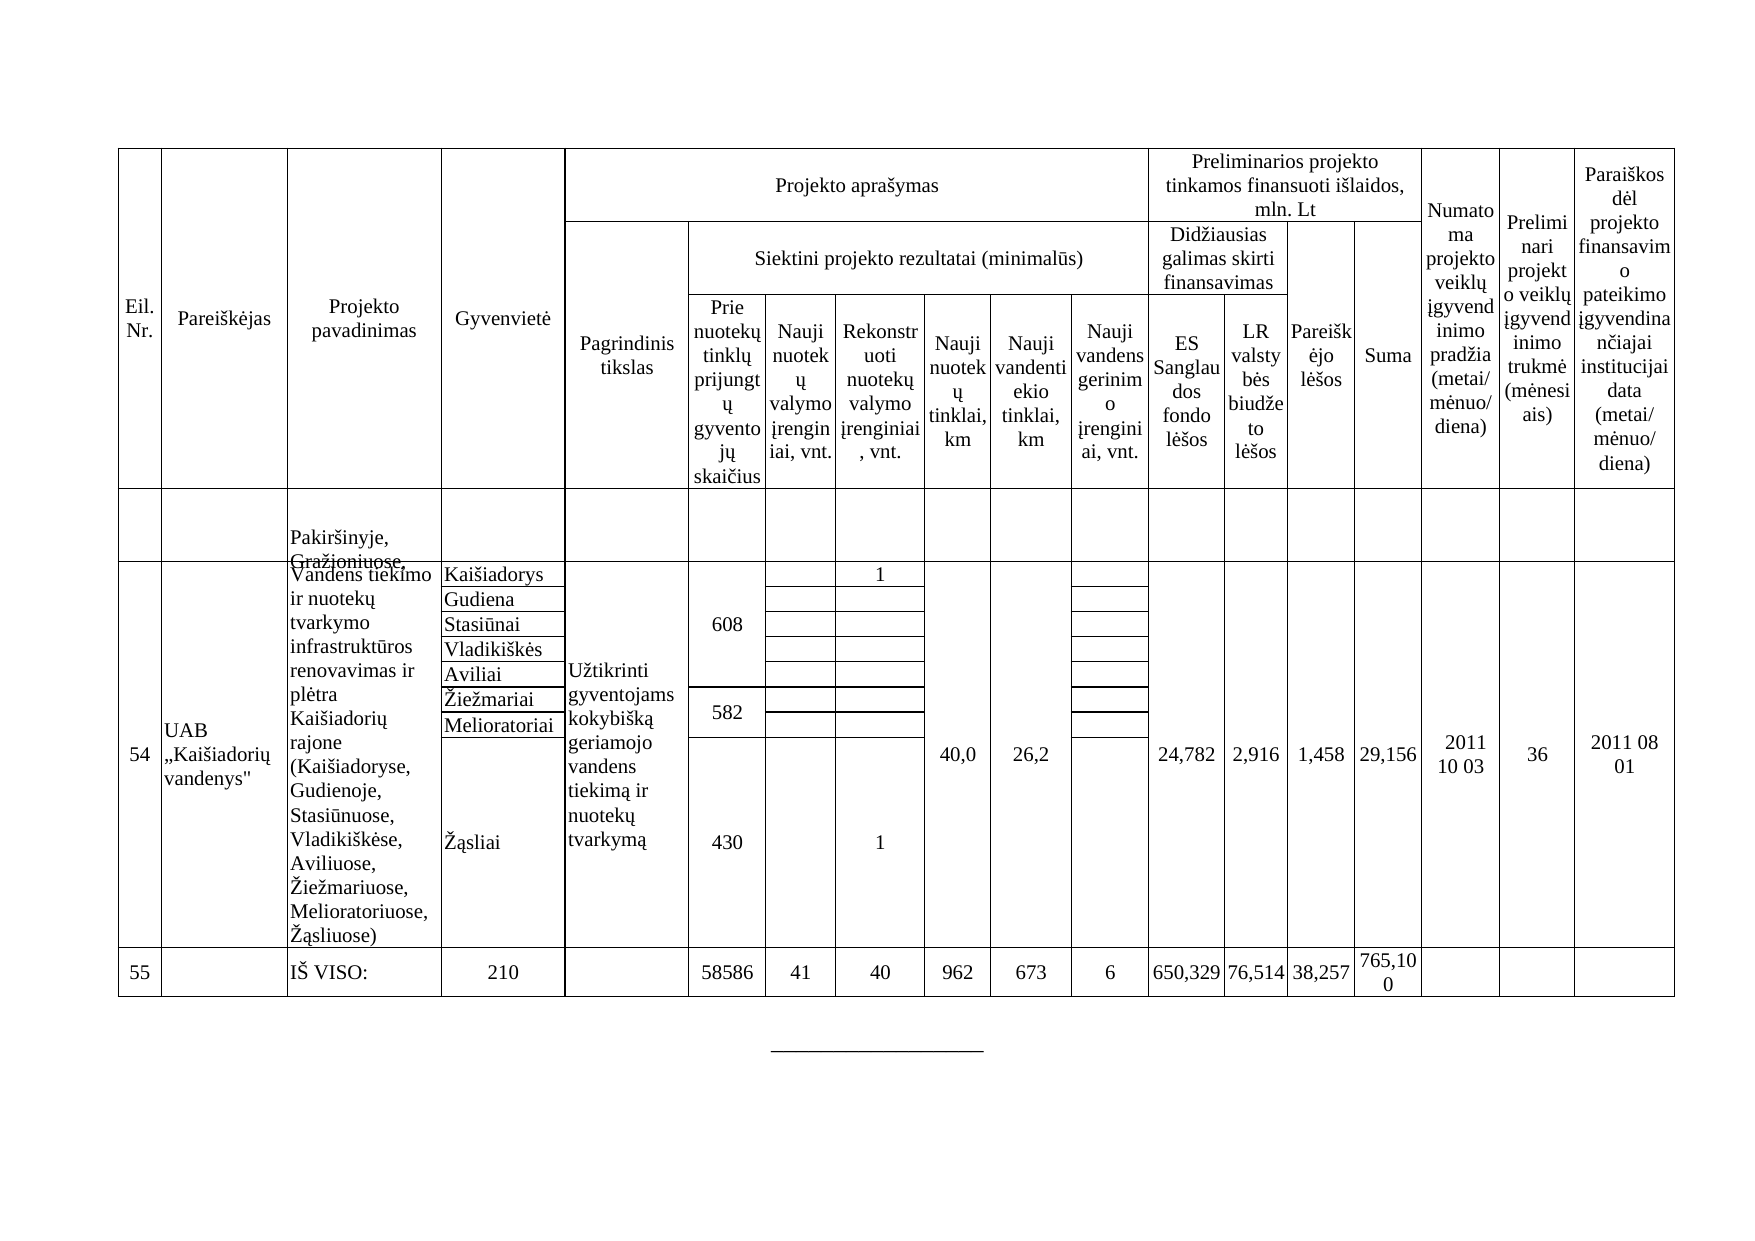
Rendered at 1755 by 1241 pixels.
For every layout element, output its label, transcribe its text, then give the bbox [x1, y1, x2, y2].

table_cell Pareiškėjo lėšos [1288, 222, 1354, 488]
table_cell 2011 10 03 [1422, 562, 1499, 947]
table_cell IŠ VISO: [288, 948, 441, 996]
table_cell Užtikrinti gyventojams kokybišką geriamojo vandens tiekimą ir nuotekų tvarkymą [566, 562, 688, 947]
table_cell ES Sanglaudos fondo lėšos [1149, 295, 1224, 488]
table_cell [566, 948, 688, 996]
table_header Projekto aprašymas [566, 149, 1148, 221]
table_cell Didžiausias galimas skirti finansavimas [1149, 222, 1287, 294]
table_cell 1 [836, 562, 924, 586]
table_cell 430 [689, 738, 765, 947]
table_cell Nauji nuotekų tinklai, km [925, 295, 990, 488]
table_cell [1072, 738, 1148, 947]
table_cell [836, 587, 924, 611]
table_cell [766, 562, 835, 586]
table_cell [836, 637, 924, 661]
table_cell 41 [766, 948, 835, 996]
table_cell [566, 489, 688, 561]
table_cell 650,329 [1149, 948, 1224, 996]
table_cell [689, 489, 765, 561]
table_cell [836, 713, 924, 737]
table_cell 54 [119, 562, 161, 947]
table_cell [1500, 489, 1574, 561]
table_cell 40 [836, 948, 924, 996]
table_cell [1072, 662, 1148, 686]
table_header Gyvenvietė [442, 149, 564, 488]
table_cell [1072, 587, 1148, 611]
table_cell Gudiena [442, 587, 564, 611]
table_cell [1072, 713, 1148, 737]
table_cell 962 [925, 948, 990, 996]
table_cell 38,257 [1288, 948, 1354, 996]
table_cell Vandens tiekimo ir nuotekų tvarkymo infrastruktūros renovavimas ir plėtra Radviliškio rajone (Karčemose, Linkaičiuose, Radviliškyje, Kutiškiuose, Šniūraičiuose, Šiaulėnuose, Šaukote, Alksniupiuose, Sidabrave, Raudondvaryje, Pakiršinyje, Gražioniuose, Aukštelkiuose) [288, 489, 441, 561]
table_header Pareiškėjas [162, 149, 287, 488]
table_cell 2011 08 01 [1575, 562, 1674, 947]
table_cell [766, 612, 835, 636]
table_cell [836, 662, 924, 686]
table_cell [1072, 688, 1148, 711]
table_cell [766, 637, 835, 661]
table_cell 36 [1500, 562, 1574, 947]
table_cell [1072, 562, 1148, 586]
table_cell [1149, 489, 1224, 561]
table_cell [836, 688, 924, 711]
table_cell [1575, 948, 1674, 996]
table_cell [836, 612, 924, 636]
table_cell 55 [119, 948, 161, 996]
table_cell 6 [1072, 948, 1148, 996]
table_cell 26,2 [991, 562, 1071, 947]
table_cell [991, 489, 1071, 561]
table_cell Siektini projekto rezultatai (minimalūs) [689, 222, 1148, 294]
table_cell [442, 489, 564, 561]
table_cell [836, 489, 924, 561]
table_cell 1,458 [1288, 562, 1354, 947]
table_cell [162, 489, 287, 561]
table_cell 2,916 [1225, 562, 1287, 947]
table_cell Rekonstruoti nuotekų valymo įrenginiai, vnt. [836, 295, 924, 488]
table_cell Stasiūnai [442, 612, 564, 636]
table_cell Žąsliai [442, 738, 564, 947]
table_cell Vladikiškės [442, 637, 564, 661]
table_cell [162, 948, 287, 996]
table_cell 673 [991, 948, 1071, 996]
table_header Preliminari projekto veiklų įgyvendinimo trukmė (mėnesiais) [1500, 149, 1574, 488]
table_cell Žiežmariai [442, 688, 564, 711]
table_cell 76,514 [1225, 948, 1287, 996]
table_cell [925, 489, 990, 561]
table_cell [1072, 612, 1148, 636]
table_cell LR valstybės biudžeto lėšos [1225, 295, 1287, 488]
table_cell 765,100 [1355, 948, 1421, 996]
table_cell [766, 738, 835, 947]
table_cell 24,782 [1149, 562, 1224, 947]
table_cell [1072, 637, 1148, 661]
table_cell [766, 713, 835, 737]
table_cell Nauji vandens gerinimo įrenginiai, vnt. [1072, 295, 1148, 488]
table_cell [1072, 489, 1148, 561]
table_header Projekto pavadinimas [288, 149, 441, 488]
table_cell 40,0 [925, 562, 990, 947]
table_header Paraiškos dėl projekto finansavimo pateikimo įgyvendinančiajai institucijai data (metai/ mėnuo/ diena) [1575, 149, 1674, 488]
table_cell [1355, 489, 1421, 561]
table_cell [766, 662, 835, 686]
table_cell [766, 489, 835, 561]
table_cell [1288, 489, 1354, 561]
table_cell Nauji vandentiekio tinklai, km [991, 295, 1071, 488]
table_header Numatoma projekto veiklų įgyvendinimo pradžia (metai/ mėnuo/ diena) [1422, 149, 1499, 488]
table_cell Suma [1355, 222, 1421, 488]
table_cell 58586 [689, 948, 765, 996]
table_cell Nauji nuotekų valymo įrenginiai, vnt. [766, 295, 835, 488]
table_cell Pagrindinis tikslas [566, 222, 688, 488]
table_cell [766, 587, 835, 611]
table_cell UAB „Kaišiadorių vandenys" [162, 562, 287, 947]
table_cell Prie nuotekų tinklų prijungtų gyventojų skaičius [689, 295, 765, 488]
table_cell 29,156 [1355, 562, 1421, 947]
table_cell [1225, 489, 1287, 561]
table_cell [1500, 948, 1574, 996]
table_cell [1422, 489, 1499, 561]
table_cell Aviliai [442, 662, 564, 686]
table_cell 608 [689, 562, 765, 686]
table_cell Vandens tiekimo ir nuotekų tvarkymo infrastruktūros renovavimas ir plėtra Kaišiadorių rajone (Kaišiadoryse, Gudienoje, Stasiūnuose, Vladikiškėse, Aviliuose, Žiežmariuose, Melioratoriuose, Žąsliuose) [288, 562, 441, 947]
text _________________ [118, 1026, 1636, 1054]
table_cell [1575, 489, 1674, 561]
table_cell 582 [689, 688, 765, 737]
table_cell Melioratoriai [442, 713, 564, 737]
table_header Eil. Nr. [119, 149, 161, 488]
table_cell [766, 688, 835, 711]
table_cell Kaišiadorys [442, 562, 564, 586]
table_cell 1 [836, 738, 924, 947]
table_header Preliminarios projekto tinkamos finansuoti išlaidos, mln. Lt [1149, 149, 1421, 221]
table_cell [1422, 948, 1499, 996]
table_cell [119, 489, 161, 561]
table_cell 210 [442, 948, 564, 996]
